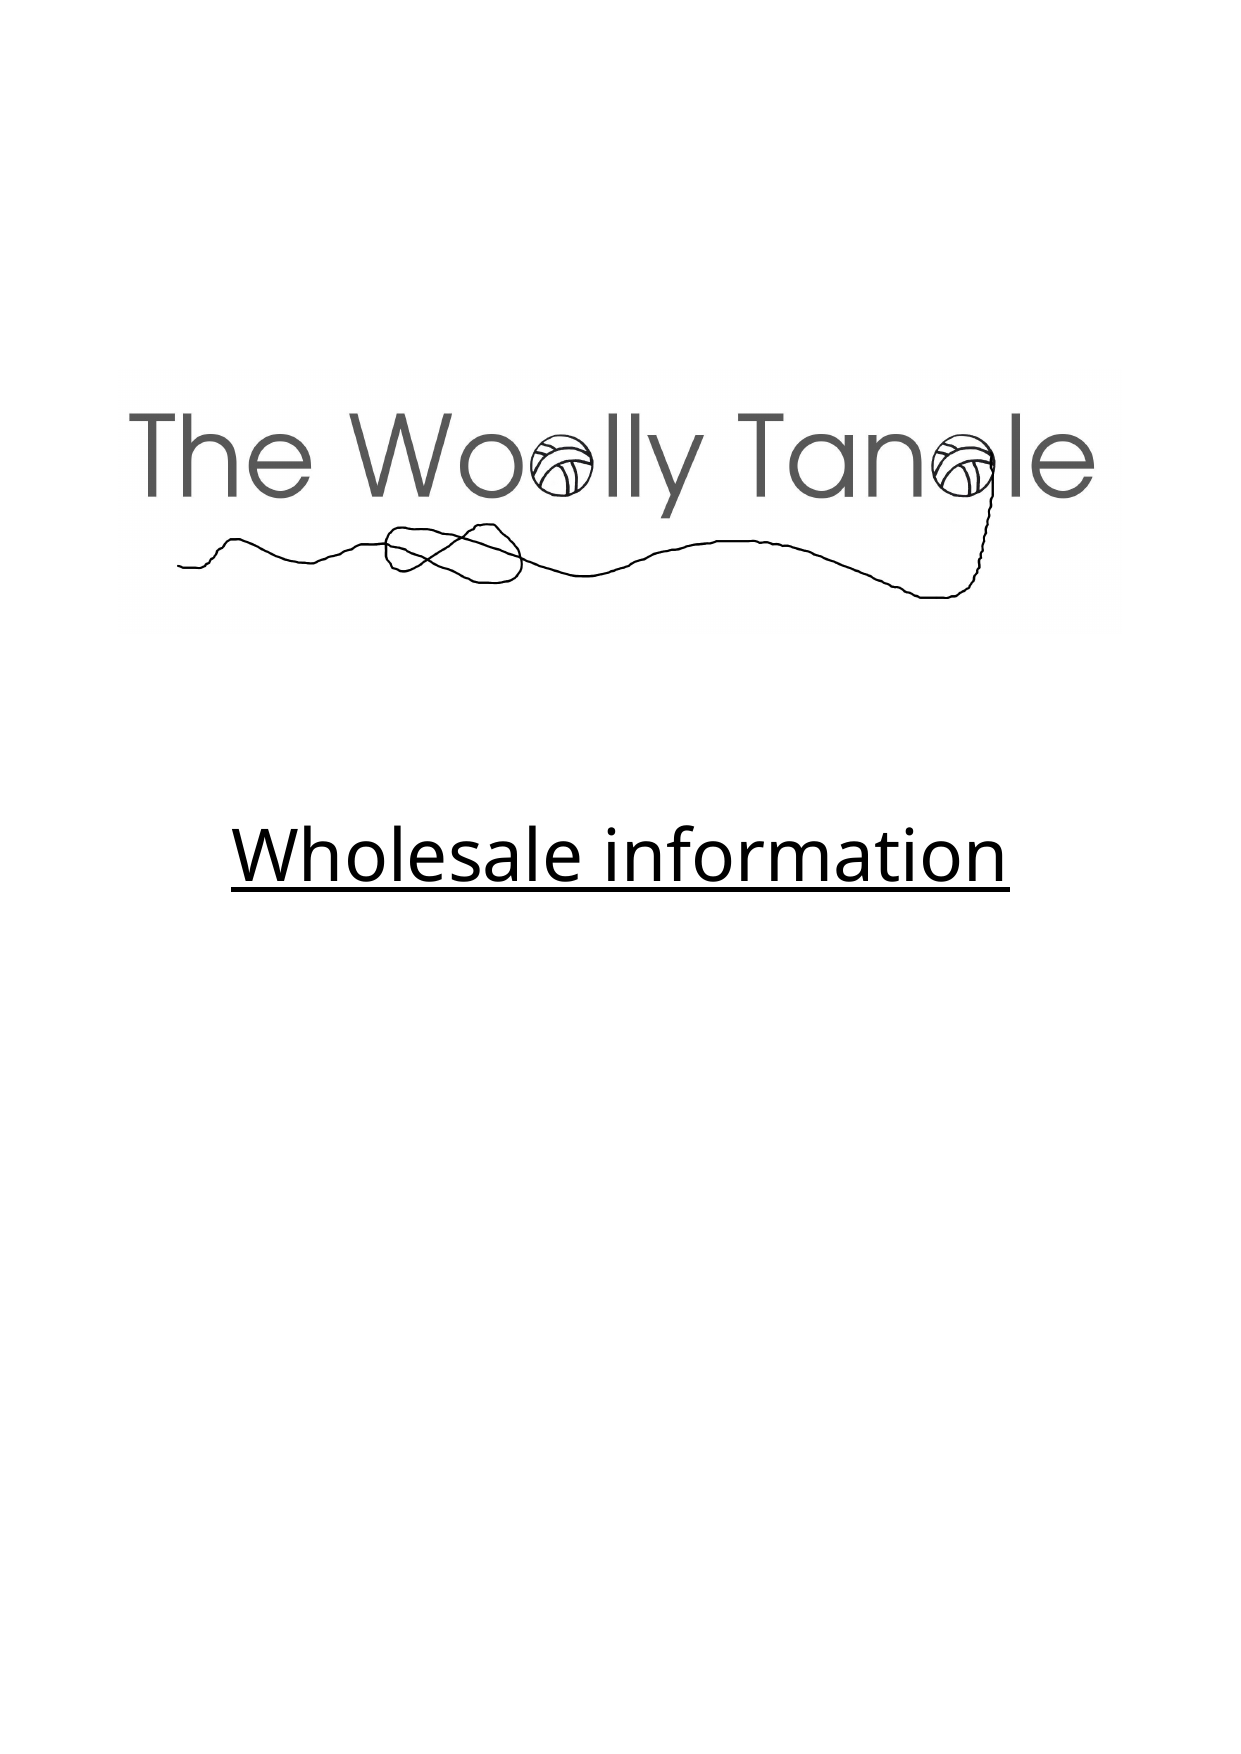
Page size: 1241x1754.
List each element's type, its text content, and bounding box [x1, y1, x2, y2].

text Wholesale information [118, 803, 1122, 903]
picture [118, 369, 1123, 634]
